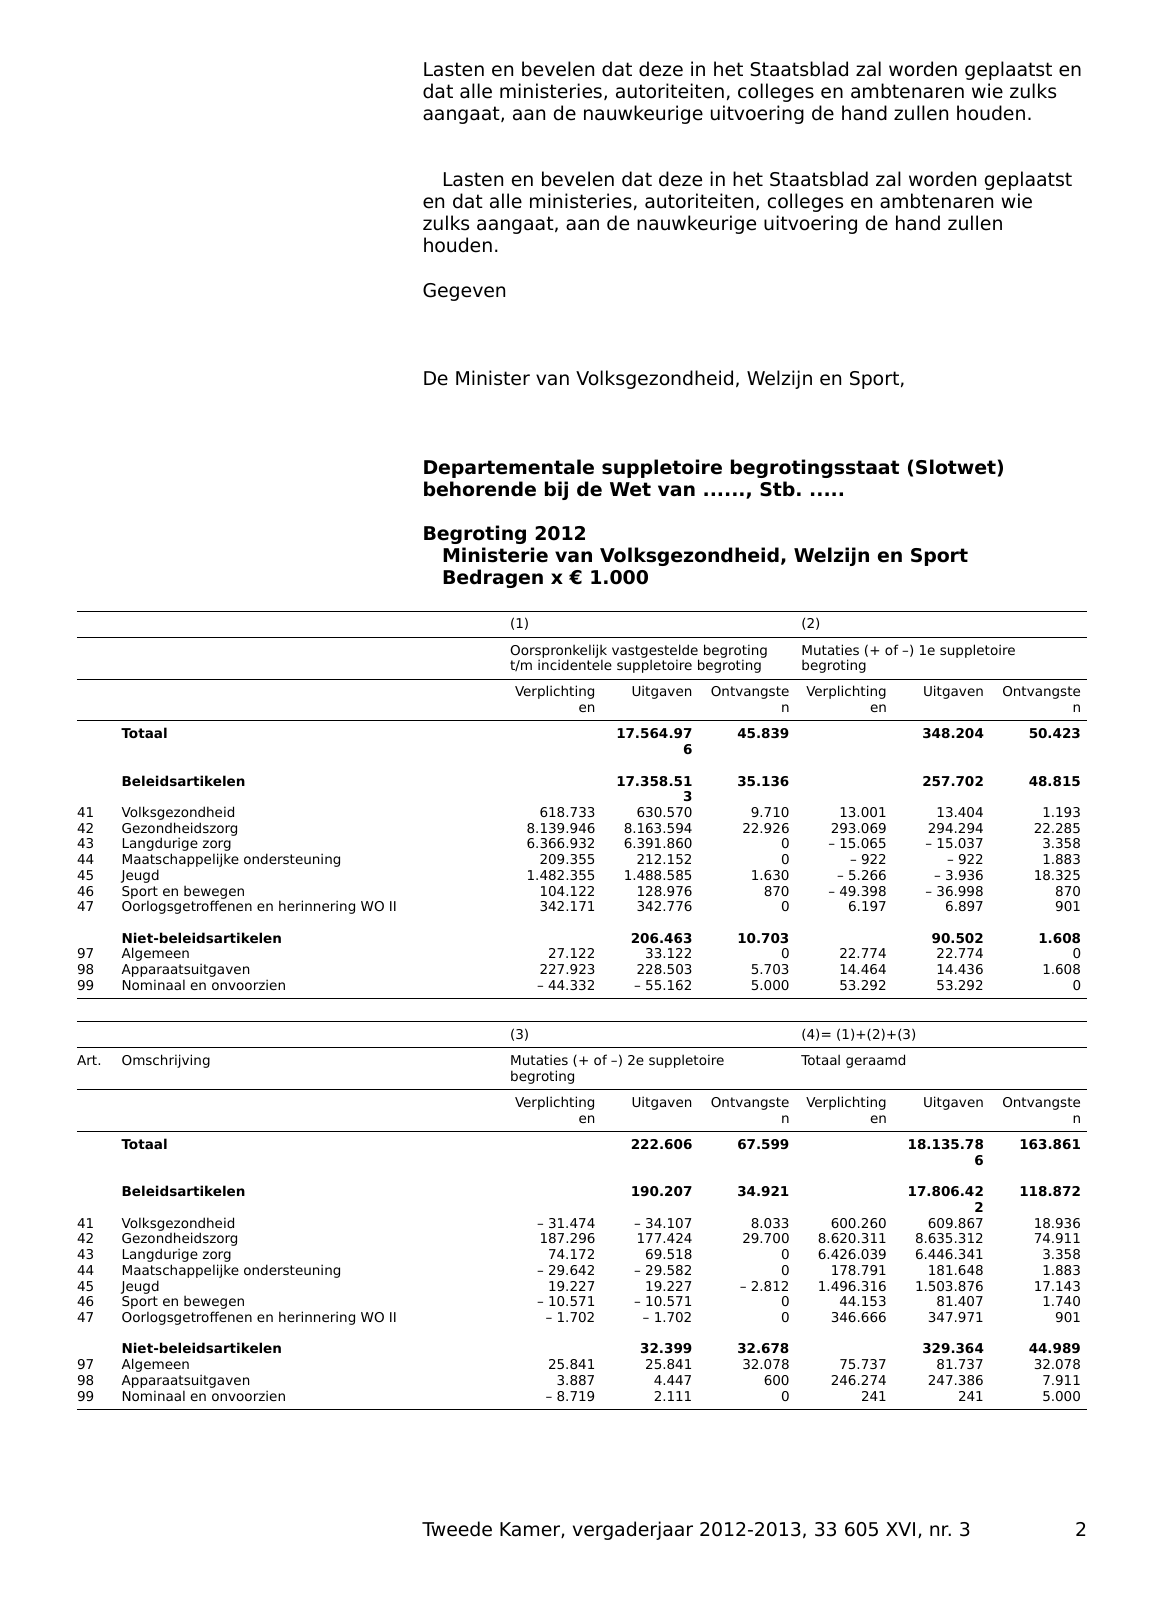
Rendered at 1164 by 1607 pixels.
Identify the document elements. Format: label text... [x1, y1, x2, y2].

table_cell – 10.571 [504, 1294, 601, 1310]
table_cell 181.648 [893, 1263, 989, 1278]
table_cell 3.887 [504, 1373, 601, 1388]
table_cell [795, 1184, 892, 1215]
table_cell 47 [77, 1310, 116, 1326]
table_cell 32.678 [698, 1341, 795, 1357]
table_cell 18.325 [990, 868, 1087, 883]
table_cell [795, 915, 892, 931]
table_cell 18.936 [990, 1215, 1087, 1231]
table_cell [116, 1326, 504, 1341]
table_cell 19.227 [601, 1278, 698, 1294]
table_cell 47 [77, 899, 116, 915]
table_cell 17.358.513 [601, 773, 698, 805]
table_cell 22.285 [990, 821, 1087, 836]
table_cell 46 [77, 884, 116, 899]
table_cell 81.737 [893, 1357, 989, 1373]
table_cell [77, 721, 116, 758]
table_cell – 49.398 [795, 884, 892, 899]
table_cell [698, 915, 795, 931]
table_cell Nominaal en onvoorzien [116, 1389, 504, 1409]
table_cell Mutaties (+ of –) 2e suppletoire begroting [504, 1048, 795, 1089]
table_cell 25.841 [504, 1357, 601, 1373]
table_cell 6.426.039 [795, 1247, 892, 1263]
table_cell [795, 1132, 892, 1168]
table_cell 97 [77, 946, 116, 962]
table_cell Uitgaven [601, 1090, 698, 1131]
table_cell 8.139.946 [504, 821, 601, 836]
table_cell – 10.571 [601, 1294, 698, 1310]
table_cell 342.776 [601, 899, 698, 915]
table_cell – 15.065 [795, 836, 892, 852]
table_cell [116, 915, 504, 931]
table_cell 246.274 [795, 1373, 892, 1388]
table_cell 228.503 [601, 962, 698, 978]
table_cell [601, 1168, 698, 1184]
table_cell 0 [698, 1247, 795, 1263]
table_cell – 36.998 [893, 884, 989, 899]
table_cell 0 [990, 946, 1087, 962]
table_cell [77, 1090, 116, 1131]
table_cell 0 [698, 1310, 795, 1326]
table_cell 33.122 [601, 946, 698, 962]
table_cell 8.635.312 [893, 1231, 989, 1247]
table_cell 1.488.585 [601, 868, 698, 883]
table_cell [504, 1132, 601, 1168]
table_cell [77, 1341, 116, 1357]
table_cell 346.666 [795, 1310, 892, 1326]
table_cell Maatschappelijke ondersteuning [116, 1263, 504, 1278]
table_cell Jeugd [116, 868, 504, 883]
table_cell Nominaal en onvoorzien [116, 978, 504, 998]
table_cell 6.897 [893, 899, 989, 915]
table_cell 0 [698, 1263, 795, 1278]
table_cell Algemeen [116, 946, 504, 962]
table_cell 44.989 [990, 1341, 1087, 1357]
table_cell [893, 1168, 989, 1184]
table_cell [116, 758, 504, 773]
text Bedragen x € 1.000 [422, 567, 1087, 589]
table_cell 29.700 [698, 1231, 795, 1247]
table_header [116, 1022, 504, 1047]
table_cell Apparaatsuitgaven [116, 1373, 504, 1388]
table_cell 98 [77, 1373, 116, 1388]
table_cell 34.921 [698, 1184, 795, 1215]
table_cell 32.399 [601, 1341, 698, 1357]
table_cell [795, 1341, 892, 1357]
table_cell 5.703 [698, 962, 795, 978]
table_cell 870 [698, 884, 795, 899]
table_cell 19.227 [504, 1278, 601, 1294]
table_cell 13.001 [795, 805, 892, 821]
table_cell 50.423 [990, 721, 1087, 758]
table_cell 43 [77, 836, 116, 852]
table_cell 41 [77, 805, 116, 821]
table_cell 17.143 [990, 1278, 1087, 1294]
table_cell Sport en bewegen [116, 884, 504, 899]
table_cell Oorlogsgetroffenen en herinnering WO II [116, 1310, 504, 1326]
table_cell 1.193 [990, 805, 1087, 821]
table_cell [77, 638, 116, 678]
table_cell Omschrijving [116, 1048, 504, 1089]
table_cell Apparaatsuitgaven [116, 962, 504, 978]
table_cell 3.358 [990, 836, 1087, 852]
table_cell 118.872 [990, 1184, 1087, 1215]
table_cell 177.424 [601, 1231, 698, 1247]
subtitle Departementale suppletoire begrotingsstaat (Slotwet) behorende bij de Wet van ......, Stb. ..... [422, 457, 1087, 501]
table_cell [990, 915, 1087, 931]
table_cell 74.172 [504, 1247, 601, 1263]
table_cell Verplichtingen [504, 1090, 601, 1131]
table_cell [990, 758, 1087, 773]
table_cell 1.503.876 [893, 1278, 989, 1294]
table_cell Gezondheidszorg [116, 821, 504, 836]
table_header [116, 612, 504, 637]
table_cell 329.364 [893, 1341, 989, 1357]
table_cell 342.171 [504, 899, 601, 915]
text Ministerie van Volksgezondheid, Welzijn en Sport [422, 545, 1087, 567]
table_cell 8.033 [698, 1215, 795, 1231]
table_cell – 55.162 [601, 978, 698, 998]
table_cell Langdurige zorg [116, 836, 504, 852]
table_cell [504, 721, 601, 758]
table_cell 17.564.976 [601, 721, 698, 758]
table_cell [698, 1326, 795, 1341]
table_cell [990, 1168, 1087, 1184]
table_cell [116, 1090, 504, 1131]
table_cell 0 [990, 978, 1087, 998]
table_cell [77, 758, 116, 773]
table_cell Oorspronkelijk vastgestelde begroting t/m incidentele suppletoire begroting [504, 638, 795, 678]
table_cell [504, 773, 601, 805]
table_cell 99 [77, 1389, 116, 1409]
table_cell [893, 758, 989, 773]
table_cell 44 [77, 852, 116, 868]
table_cell 32.078 [698, 1357, 795, 1373]
table_cell [504, 1326, 601, 1341]
table_cell 5.000 [990, 1389, 1087, 1409]
table_cell 97 [77, 1357, 116, 1373]
table_cell – 5.266 [795, 868, 892, 883]
table_cell [77, 1132, 116, 1168]
table_cell [795, 931, 892, 946]
table_cell 187.296 [504, 1231, 601, 1247]
text Lasten en bevelen dat deze in het Staatsblad zal worden geplaatst en dat alle ministeries, autoriteiten, colleges en ambtenaren wie zulks aangaat, aan de nauwkeurige uitvoering de hand zullen houden. [422, 169, 1087, 257]
table_cell 600 [698, 1373, 795, 1388]
table_cell 1.608 [990, 931, 1087, 946]
table_cell Jeugd [116, 1278, 504, 1294]
text Begroting 2012 [422, 523, 1087, 545]
table_cell Langdurige zorg [116, 1247, 504, 1263]
table_cell Mutaties (+ of –) 1e suppletoire begroting [795, 638, 1087, 678]
table_cell 45 [77, 1278, 116, 1294]
table_cell 22.774 [795, 946, 892, 962]
table_cell 630.570 [601, 805, 698, 821]
table_cell 1.608 [990, 962, 1087, 978]
table_cell – 29.642 [504, 1263, 601, 1278]
table_cell 206.463 [601, 931, 698, 946]
table_cell 27.122 [504, 946, 601, 962]
table_cell 74.911 [990, 1231, 1087, 1247]
table_cell 257.702 [893, 773, 989, 805]
table_cell 81.407 [893, 1294, 989, 1310]
table_cell – 34.107 [601, 1215, 698, 1231]
table_cell 8.163.594 [601, 821, 698, 836]
table_cell 1.883 [990, 1263, 1087, 1278]
table_cell 4.447 [601, 1373, 698, 1388]
table_cell [601, 915, 698, 931]
table_cell 43 [77, 1247, 116, 1263]
table_cell 67.599 [698, 1132, 795, 1168]
table_cell [504, 931, 601, 946]
table_cell 44.153 [795, 1294, 892, 1310]
table_cell Oorlogsgetroffenen en herinnering WO II [116, 899, 504, 915]
table_cell 294.294 [893, 821, 989, 836]
table_cell [795, 758, 892, 773]
table_header (4)= (1)+(2)+(3) [795, 1022, 1087, 1047]
table_cell 1.883 [990, 852, 1087, 868]
table_cell 163.861 [990, 1132, 1087, 1168]
table_cell [77, 1184, 116, 1215]
table_cell Totaal [116, 721, 504, 758]
table_cell – 922 [893, 852, 989, 868]
table_cell 209.355 [504, 852, 601, 868]
table_cell 0 [698, 1389, 795, 1409]
table_cell [77, 773, 116, 805]
table_cell Beleidsartikelen [116, 773, 504, 805]
table_cell 293.069 [795, 821, 892, 836]
table_cell 13.404 [893, 805, 989, 821]
table_cell [504, 1168, 601, 1184]
table_cell 41 [77, 1215, 116, 1231]
table_cell Verplichtingen [795, 680, 892, 720]
table_cell 18.135.786 [893, 1132, 989, 1168]
table_cell 46 [77, 1294, 116, 1310]
table_cell 22.774 [893, 946, 989, 962]
table_cell [698, 1168, 795, 1184]
table_cell – 922 [795, 852, 892, 868]
table_cell 53.292 [893, 978, 989, 998]
table_cell 22.926 [698, 821, 795, 836]
table_cell 14.464 [795, 962, 892, 978]
table_cell – 3.936 [893, 868, 989, 883]
table_cell [893, 915, 989, 931]
table_cell 69.518 [601, 1247, 698, 1263]
table_cell Volksgezondheid [116, 1215, 504, 1231]
table_cell 618.733 [504, 805, 601, 821]
table_cell 48.815 [990, 773, 1087, 805]
table_cell – 8.719 [504, 1389, 601, 1409]
table_cell 90.502 [893, 931, 989, 946]
table_cell 45 [77, 868, 116, 883]
table_cell 1.740 [990, 1294, 1087, 1310]
table_header (1) [504, 612, 795, 637]
table_cell 247.386 [893, 1373, 989, 1388]
table_cell 227.923 [504, 962, 601, 978]
table_cell Ontvangsten [990, 680, 1087, 720]
table_cell [116, 1168, 504, 1184]
table_cell Ontvangsten [698, 1090, 795, 1131]
table_header (2) [795, 612, 1087, 637]
table_cell 0 [698, 1294, 795, 1310]
table_cell [795, 1168, 892, 1184]
table_cell Sport en bewegen [116, 1294, 504, 1310]
table_cell 600.260 [795, 1215, 892, 1231]
table_cell 42 [77, 821, 116, 836]
table_cell [504, 1184, 601, 1215]
table_cell 178.791 [795, 1263, 892, 1278]
table_cell [698, 758, 795, 773]
table_cell [116, 680, 504, 720]
table_cell Uitgaven [893, 680, 989, 720]
table_cell Art. [77, 1048, 116, 1089]
table_cell 190.207 [601, 1184, 698, 1215]
table_cell – 1.702 [601, 1310, 698, 1326]
text Lasten en bevelen dat deze in het Staatsblad zal worden geplaatst en dat alle ministeries, autoriteiten, colleges en ambtenaren wie zulks aangaat, aan de nauwkeurige uitvoering de hand zullen houden. [422, 59, 1087, 125]
table_cell 9.710 [698, 805, 795, 821]
table_cell 347.971 [893, 1310, 989, 1326]
table_cell [990, 1326, 1087, 1341]
table_cell 0 [698, 836, 795, 852]
table_cell – 1.702 [504, 1310, 601, 1326]
table_cell 53.292 [795, 978, 892, 998]
table_cell Verplichtingen [504, 680, 601, 720]
text De Minister van Volksgezondheid, Welzijn en Sport, [422, 368, 1087, 390]
table_cell Volksgezondheid [116, 805, 504, 821]
table_cell Gezondheidszorg [116, 1231, 504, 1247]
table_cell 5.000 [698, 978, 795, 998]
table_cell [77, 1168, 116, 1184]
table_cell [601, 758, 698, 773]
table_cell 32.078 [990, 1357, 1087, 1373]
table_cell 2.111 [601, 1389, 698, 1409]
table_cell 0 [698, 946, 795, 962]
table_cell [893, 1326, 989, 1341]
table_cell 870 [990, 884, 1087, 899]
table_cell 6.391.860 [601, 836, 698, 852]
table_cell 609.867 [893, 1215, 989, 1231]
table_cell – 29.582 [601, 1263, 698, 1278]
table_cell 99 [77, 978, 116, 998]
table_cell [504, 1341, 601, 1357]
table_cell 6.366.932 [504, 836, 601, 852]
table_cell 3.358 [990, 1247, 1087, 1263]
table_cell 212.152 [601, 852, 698, 868]
table_cell 1.482.355 [504, 868, 601, 883]
table_cell Uitgaven [601, 680, 698, 720]
table_cell Verplichtingen [795, 1090, 892, 1131]
table_cell Niet-beleidsartikelen [116, 931, 504, 946]
table_cell [795, 1326, 892, 1341]
table_cell [601, 1326, 698, 1341]
table_cell [795, 773, 892, 805]
table_cell [795, 721, 892, 758]
table_cell Ontvangsten [990, 1090, 1087, 1131]
table_cell – 44.332 [504, 978, 601, 998]
table_cell – 31.474 [504, 1215, 601, 1231]
table_cell 128.976 [601, 884, 698, 899]
table_cell 1.630 [698, 868, 795, 883]
table_cell 1.496.316 [795, 1278, 892, 1294]
table_cell 6.446.341 [893, 1247, 989, 1263]
table_cell 901 [990, 899, 1087, 915]
table_cell 0 [698, 852, 795, 868]
table_cell – 15.037 [893, 836, 989, 852]
table_cell Totaal [116, 1132, 504, 1168]
table_cell 241 [893, 1389, 989, 1409]
table_cell Niet-beleidsartikelen [116, 1341, 504, 1357]
table_cell 42 [77, 1231, 116, 1247]
table_cell 7.911 [990, 1373, 1087, 1388]
table_cell 901 [990, 1310, 1087, 1326]
text Gegeven [422, 279, 1087, 301]
table_header (3) [504, 1022, 795, 1047]
table_cell 348.204 [893, 721, 989, 758]
table_cell Maatschappelijke ondersteuning [116, 852, 504, 868]
table_cell 14.436 [893, 962, 989, 978]
table_cell 241 [795, 1389, 892, 1409]
table_cell 45.839 [698, 721, 795, 758]
table_cell 10.703 [698, 931, 795, 946]
table_cell [504, 915, 601, 931]
table_cell Beleidsartikelen [116, 1184, 504, 1215]
table_cell 25.841 [601, 1357, 698, 1373]
table_cell 0 [698, 899, 795, 915]
table_cell 98 [77, 962, 116, 978]
table_cell [77, 680, 116, 720]
table_header [77, 1022, 116, 1047]
table_cell [77, 931, 116, 946]
table_cell Uitgaven [893, 1090, 989, 1131]
table_cell 44 [77, 1263, 116, 1278]
table_header [77, 612, 116, 637]
table_cell Ontvangsten [698, 680, 795, 720]
table_cell [504, 758, 601, 773]
table_cell Algemeen [116, 1357, 504, 1373]
table_cell 17.806.422 [893, 1184, 989, 1215]
table_cell [77, 1326, 116, 1341]
table_cell 104.122 [504, 884, 601, 899]
table_cell 75.737 [795, 1357, 892, 1373]
table_cell [77, 915, 116, 931]
table_cell 35.136 [698, 773, 795, 805]
table_cell 8.620.311 [795, 1231, 892, 1247]
table_cell Totaal geraamd [795, 1048, 1087, 1089]
table_cell [116, 638, 504, 678]
table_cell 222.606 [601, 1132, 698, 1168]
table_cell – 2.812 [698, 1278, 795, 1294]
table_cell 6.197 [795, 899, 892, 915]
